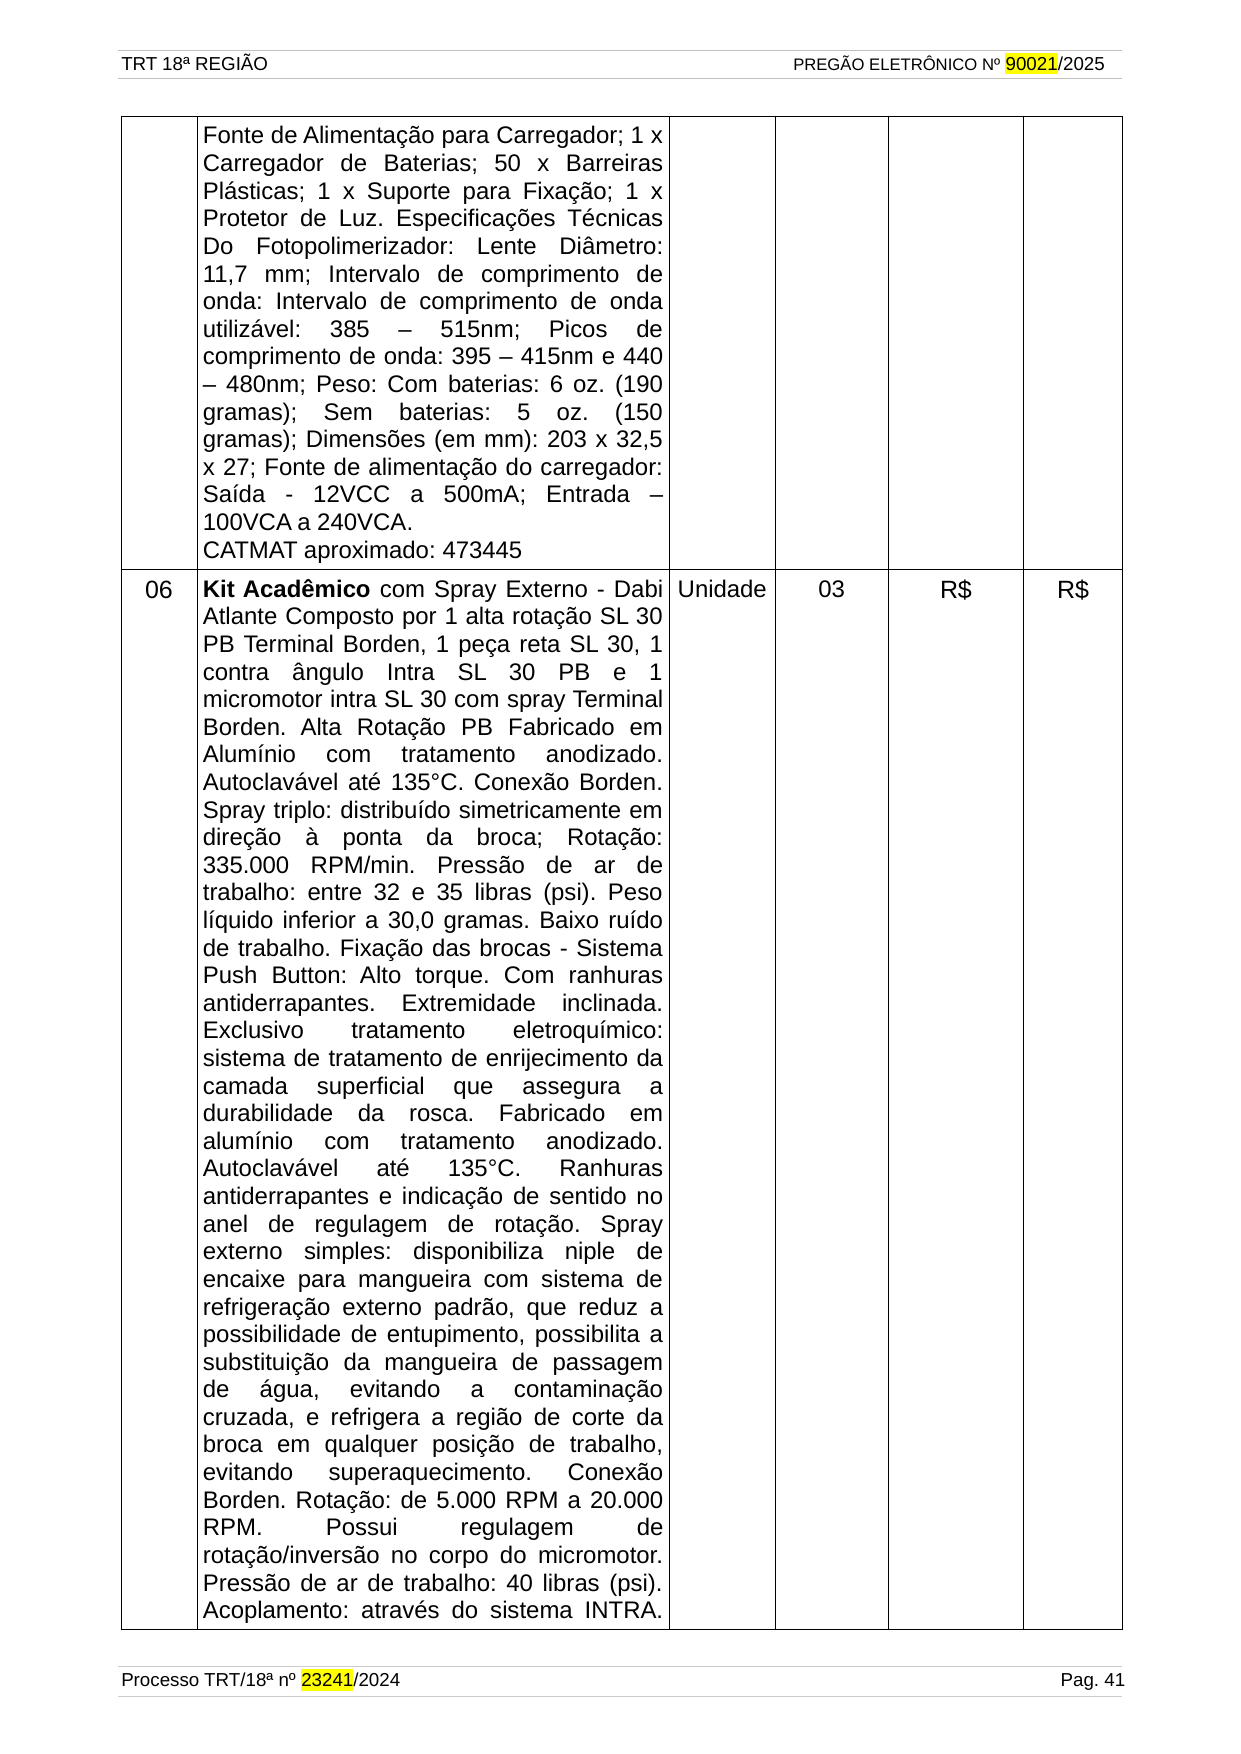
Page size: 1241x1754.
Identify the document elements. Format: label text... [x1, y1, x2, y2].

table_cell 03 [776, 570, 888, 1629]
table_cell R$ [889, 570, 1023, 1629]
table_cell R$ [1024, 570, 1122, 1629]
table_cell Fonte de Alimentação para Carregador; 1 x Carregador de Baterias; 50 x Barreiras Plásticas; 1 x Suporte para Fixação; 1 x Protetor de Luz. Especificações Técnicas Do Fotopolimerizador: Lente Diâmetro: 11,7 mm; Intervalo de comprimento de onda: Intervalo de comprimento de onda utilizável: 385 – 515nm; Picos de comprimento de onda: 395 – 415nm e 440 – 480nm; Peso: Com baterias: 6 oz. (190 gramas); Sem baterias: 5 oz. (150 gramas); Dimensões (em mm): 203 x 32,5 x 27; Fonte de alimentação do carregador: Saída - 12VCC a 500mA; Entrada – 100VCA a 240VCA. CATMAT aproximado: 473445 [198, 117, 669, 569]
table_cell [776, 117, 888, 569]
table_cell [1024, 117, 1122, 569]
table_cell 06 [122, 570, 197, 1629]
table_cell [670, 117, 775, 569]
table_cell [122, 117, 197, 569]
table_cell [889, 117, 1023, 569]
table_cell Kit Acadêmico com Spray Externo - Dabi Atlante Composto por 1 alta rotação SL 30 PB Terminal Borden, 1 peça reta SL 30, 1 contra ângulo Intra SL 30 PB e 1 micromotor intra SL 30 com spray Terminal Borden. Alta Rotação PB Fabricado em Alumínio com tratamento anodizado. Autoclavável até 135°C. Conexão Borden. Spray triplo: distribuído simetricamente em direção à ponta da broca; Rotação: 335.000 RPM/min. Pressão de ar de trabalho: entre 32 e 35 libras (psi). Peso líquido inferior a 30,0 gramas. Baixo ruído de trabalho. Fixação das brocas - Sistema Push Button: Alto torque. Com ranhuras antiderrapantes. Extremidade inclinada. Exclusivo tratamento eletroquímico: sistema de tratamento de enrijecimento da camada superficial que assegura a durabilidade da rosca. Fabricado em alumínio com tratamento anodizado. Autoclavável até 135°C. Ranhuras antiderrapantes e indicação de sentido no anel de regulagem de rotação. Spray externo simples: disponibiliza niple de encaixe para mangueira com sistema de refrigeração externo padrão, que reduz a possibilidade de entupimento, possibilita a substituição da mangueira de passagem de água, evitando a contaminação cruzada, e refrigera a região de corte da broca em qualquer posição de trabalho, evitando superaquecimento. Conexão Borden. Rotação: de 5.000 RPM a 20.000 RPM. Possui regulagem de rotação/inversão no corpo do micromotor. Pressão de ar de trabalho: 40 libras (psi). Acoplamento: através do sistema INTRA. [198, 570, 669, 1629]
table_cell Unidade [670, 570, 775, 1629]
